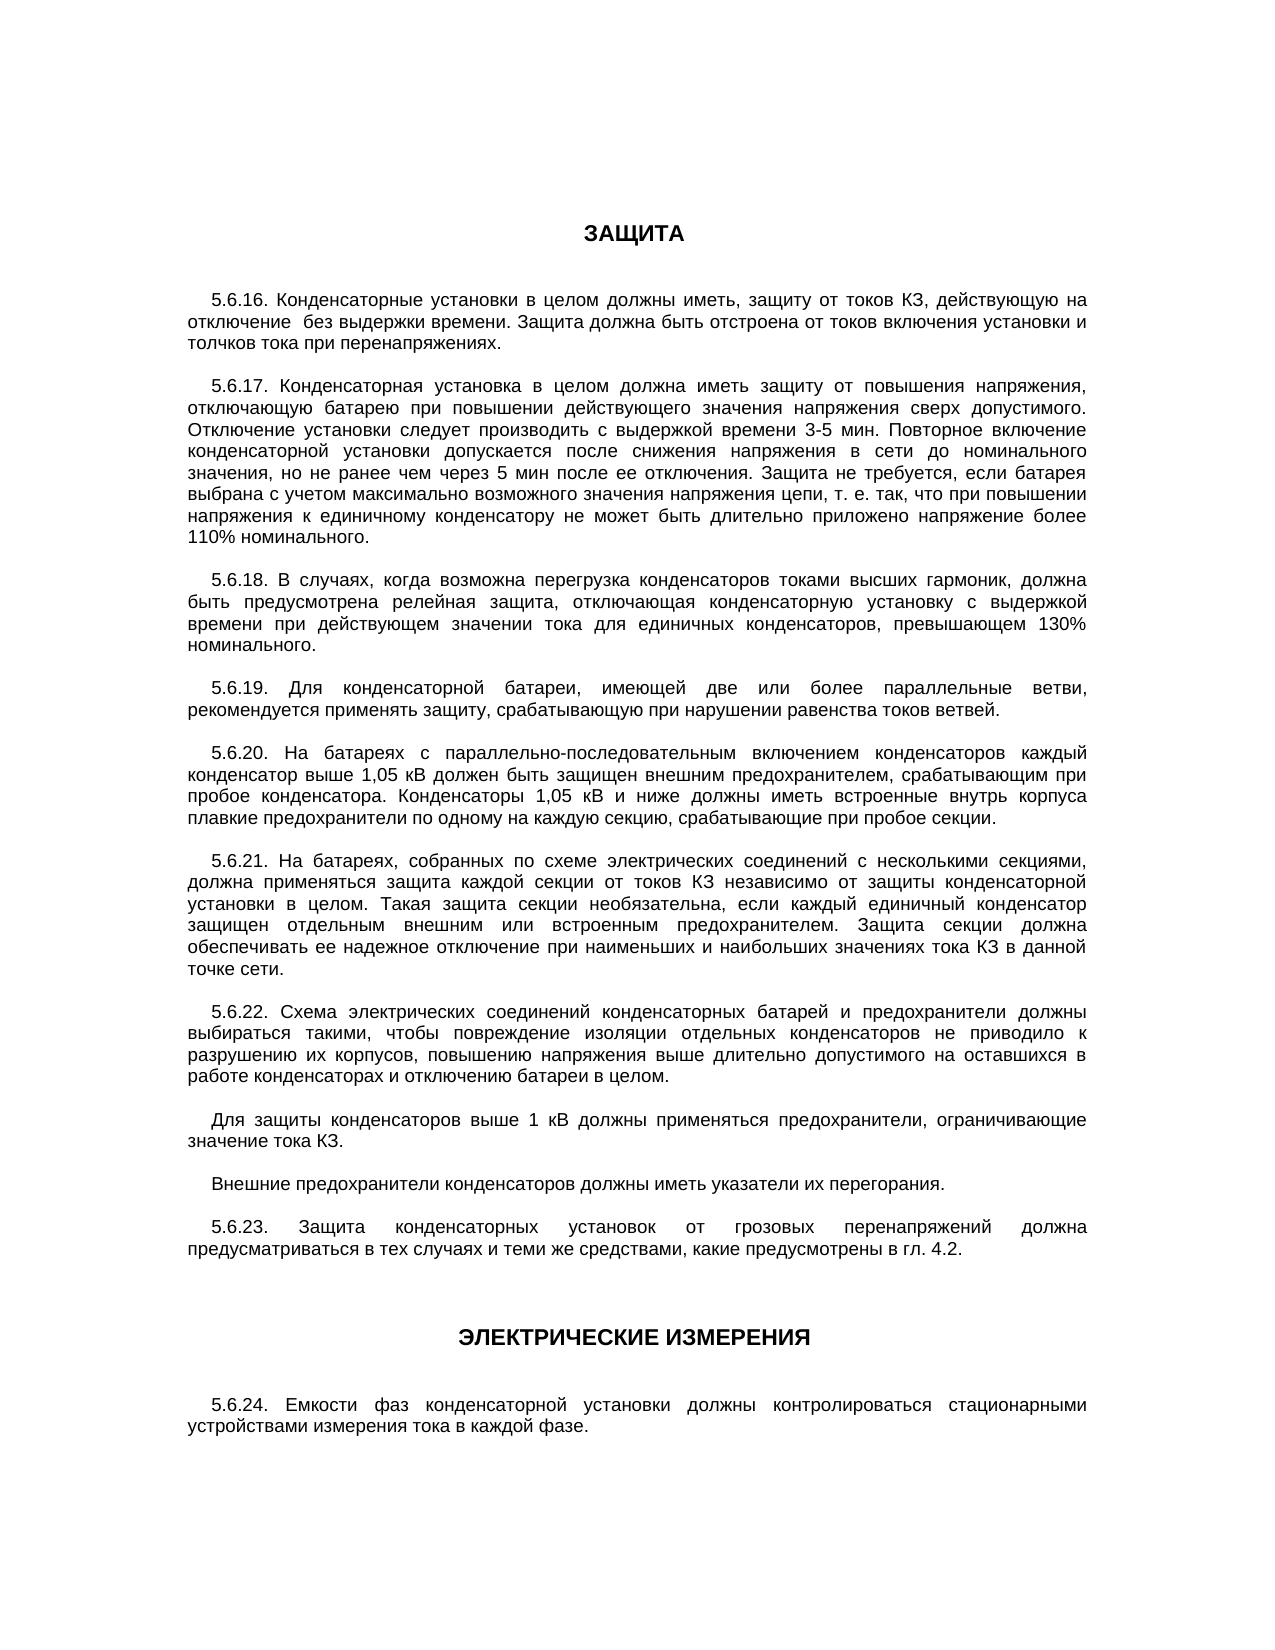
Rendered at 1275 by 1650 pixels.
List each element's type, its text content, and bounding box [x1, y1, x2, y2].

text 5.6.18. В случаях, когда возможна перегрузка конденсаторов токами высших гармоник, должна быть предусмотрена релейная защита, отключающая конденсаторную установку с выдержкой времени при действующем значении тока для единичных конденсаторов, превышающем 130% номинального. [187, 569, 1087, 656]
text 5.6.23. Защита конденсаторных установок от грозовых перенапряжений должна предусматриваться в тех случаях и теми же средствами, какие предусмотрены в гл. 4.2. [187, 1216, 1087, 1259]
subtitle ЭЛЕКТРИЧЕСКИЕ ИЗМЕРЕНИЯ [187, 1324, 1087, 1350]
text 5.6.17. Конденсаторная установка в целом должна иметь защиту от повышения напряжения, отключающую батарею при повышении действующего значения напряжения сверх допустимого. Отключение установки следует производить с выдержкой времени 3-5 мин. Повторное включение конденсаторной установки допускается после снижения напряжения в сети до номинального значения, но не ранее чем через 5 мин после ее отключения. Защита не требуется, если батарея выбрана с учетом максимально возможного значения напряжения цепи, т. е. так, что при повышении напряжения к единичному конденсатору не может быть длительно приложено напряжение более 110% номинального. [187, 375, 1087, 548]
text 5.6.22. Схема электрических соединений конденсаторных батарей и предохранители должны выбираться такими, чтобы повреждение изоляции отдельных конденсаторов не приводило к разрушению их корпусов, повышению напряжения выше длительно допустимого на оставшихся в работе конденсаторах и отключению батареи в целом. [187, 1001, 1087, 1087]
text 5.6.16. Конденсаторные установки в целом должны иметь, защиту от токов КЗ, действующую на отключение без выдержки времени. Защита должна быть отстроена от токов включения установки и толчков тока при перенапряжениях. [187, 289, 1087, 354]
text Внешние предохранители конденсаторов должны иметь указатели их перегорания. [187, 1173, 1087, 1194]
text 5.6.21. На батареях, собранных по схеме электрических соединений с несколькими секциями, должна применяться защита каждой секции от токов КЗ независимо от защиты конденсаторной установки в целом. Такая защита секции необязательна, если каждый единичный конденсатор защищен отдельным внешним или встроенным предохранителем. Защита секции должна обеспечивать ее надежное отключение при наименьших и наибольших значениях тока КЗ в данной точке сети. [187, 849, 1087, 979]
text 5.6.20. На батареях с параллельно-последовательным включением конденсаторов каждый конденсатор выше 1,05 кВ должен быть защищен внешним предохранителем, срабатывающим при пробое конденсатора. Конденсаторы 1,05 кВ и ниже должны иметь встроенные внутрь корпуса плавкие предохранители по одному на каждую секцию, срабатывающие при пробое секции. [187, 742, 1087, 828]
subtitle ЗАЩИТА [187, 219, 1087, 246]
text Для защиты конденсаторов выше 1 кВ должны применяться предохранители, ограничивающие значение тока КЗ. [187, 1108, 1087, 1151]
text 5.6.24. Емкости фаз конденсаторной установки должны контролироваться стационарными устройствами измерения тока в каждой фазе. [187, 1393, 1087, 1437]
text 5.6.19. Для конденсаторной батареи, имеющей две или более параллельные ветви, рекомендуется применять защиту, срабатывающую при нарушении равенства токов ветвей. [187, 677, 1087, 720]
